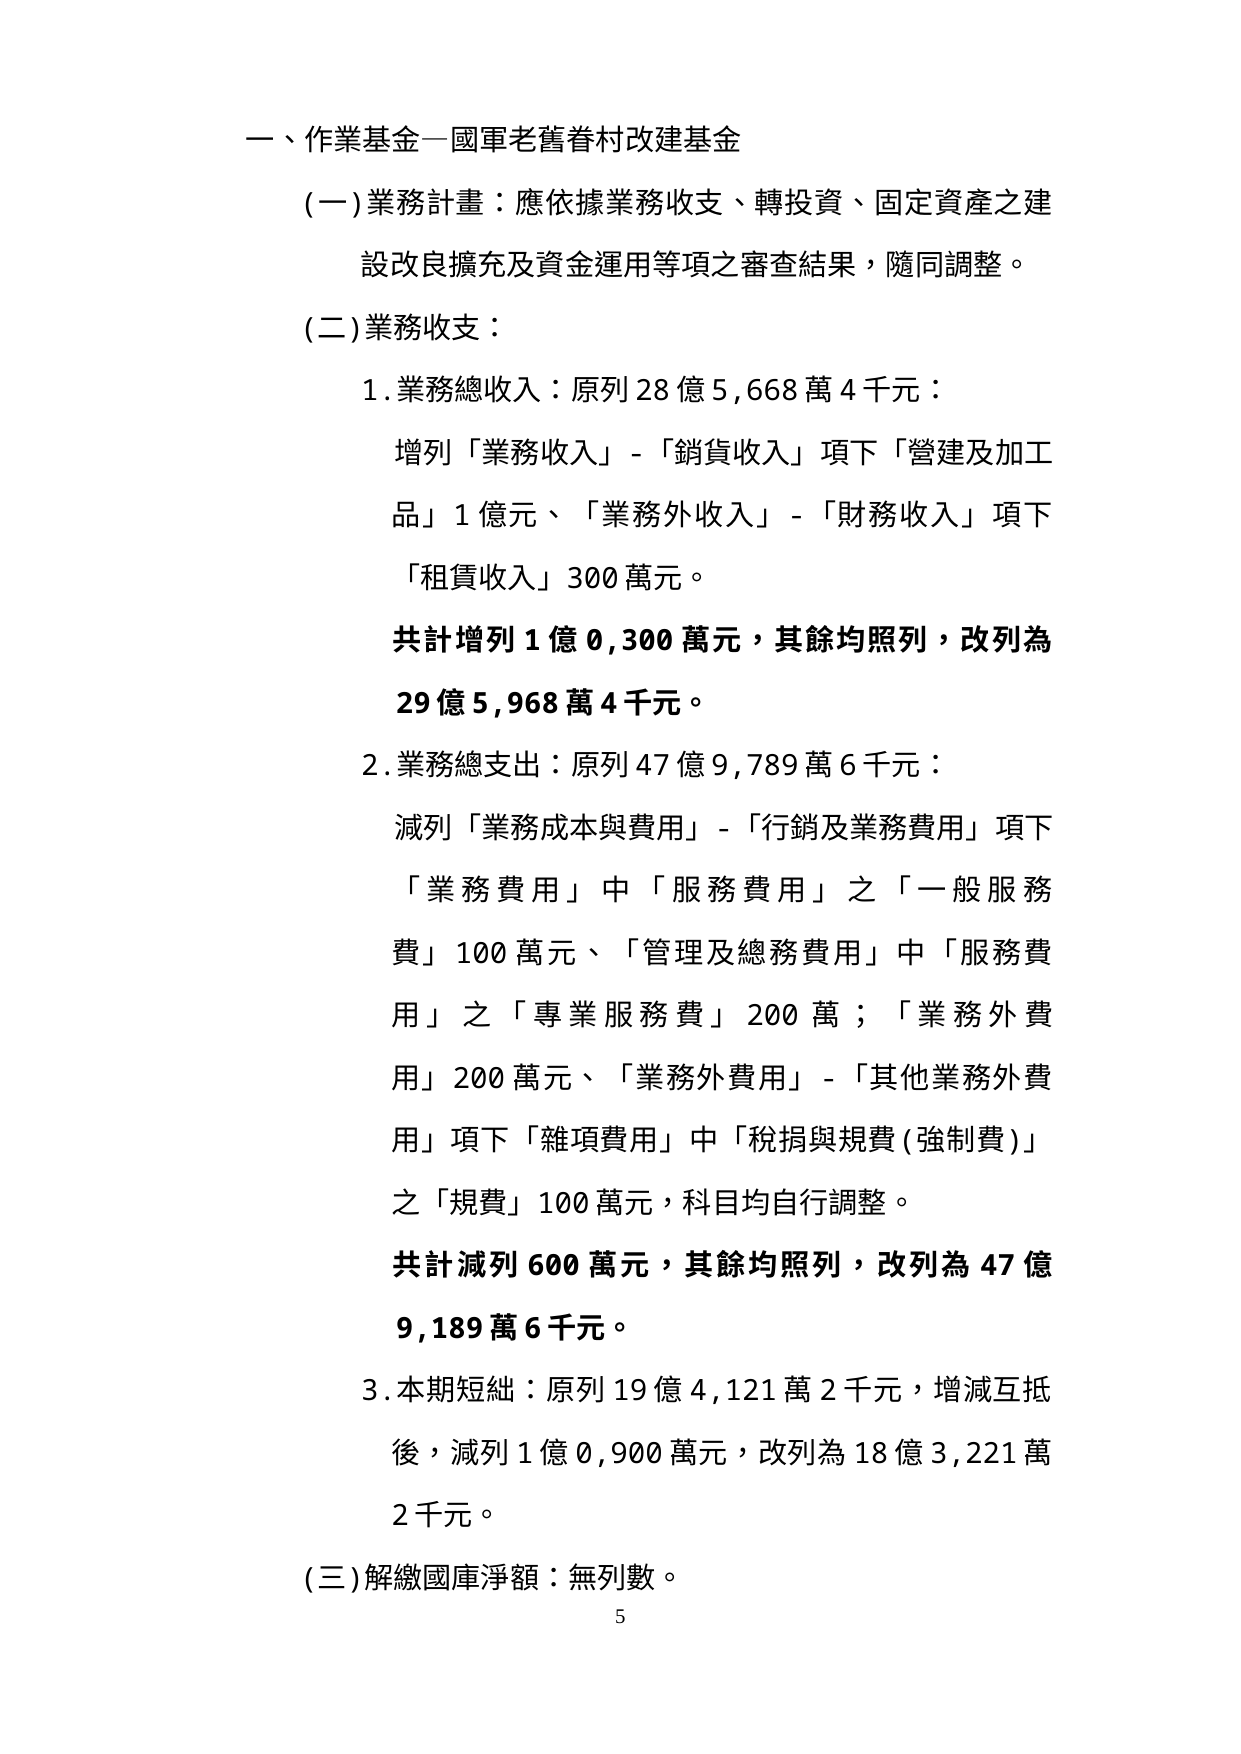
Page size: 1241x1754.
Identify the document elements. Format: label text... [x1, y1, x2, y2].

text 2.業務總支出：原列47億9,789萬6千元： [361, 721, 1053, 784]
text 共計增列1億0,300萬元，其餘均照列，改列為29億5,968萬4千元。 [393, 596, 1053, 721]
text 1.業務總收入：原列28億5,668萬4千元： [361, 346, 1053, 409]
text (一)業務計畫：應依據業務收支、轉投資、固定資產之建設改良擴充及資金運用等項之審查結果，隨同調整。 [300, 159, 1053, 284]
text (二)業務收支： [300, 284, 1053, 346]
text (三)解繳國庫淨額：無列數。 [300, 1534, 1053, 1596]
text 共計減列600萬元，其餘均照列，改列為47億9,189萬6千元。 [393, 1221, 1053, 1346]
text 增列「業務收入」-「銷貨收入」項下「營建及加工品」1億元、「業務外收入」-「財務收入」項下「租賃收入」300萬元。 [391, 409, 1053, 596]
text 一、作業基金—國軍老舊眷村改建基金 [187, 96, 1053, 159]
text 減列「業務成本與費用」-「行銷及業務費用」項下「業務費用」中「服務費用」之「一般服務費」100萬元、「管理及總務費用」中「服務費用」之「專業服務費」200萬；「業務外費用」200萬元、「業務外費用」-「其他業務外費用」項下「雜項費用」中「稅捐與規費(強制費)」之「規費」100萬元，科目均自行調整。 [391, 784, 1053, 1221]
text 3.本期短絀：原列19億4,121萬2千元，增減互抵後，減列1億0,900萬元，改列為18億3,221萬2千元。 [361, 1346, 1053, 1534]
